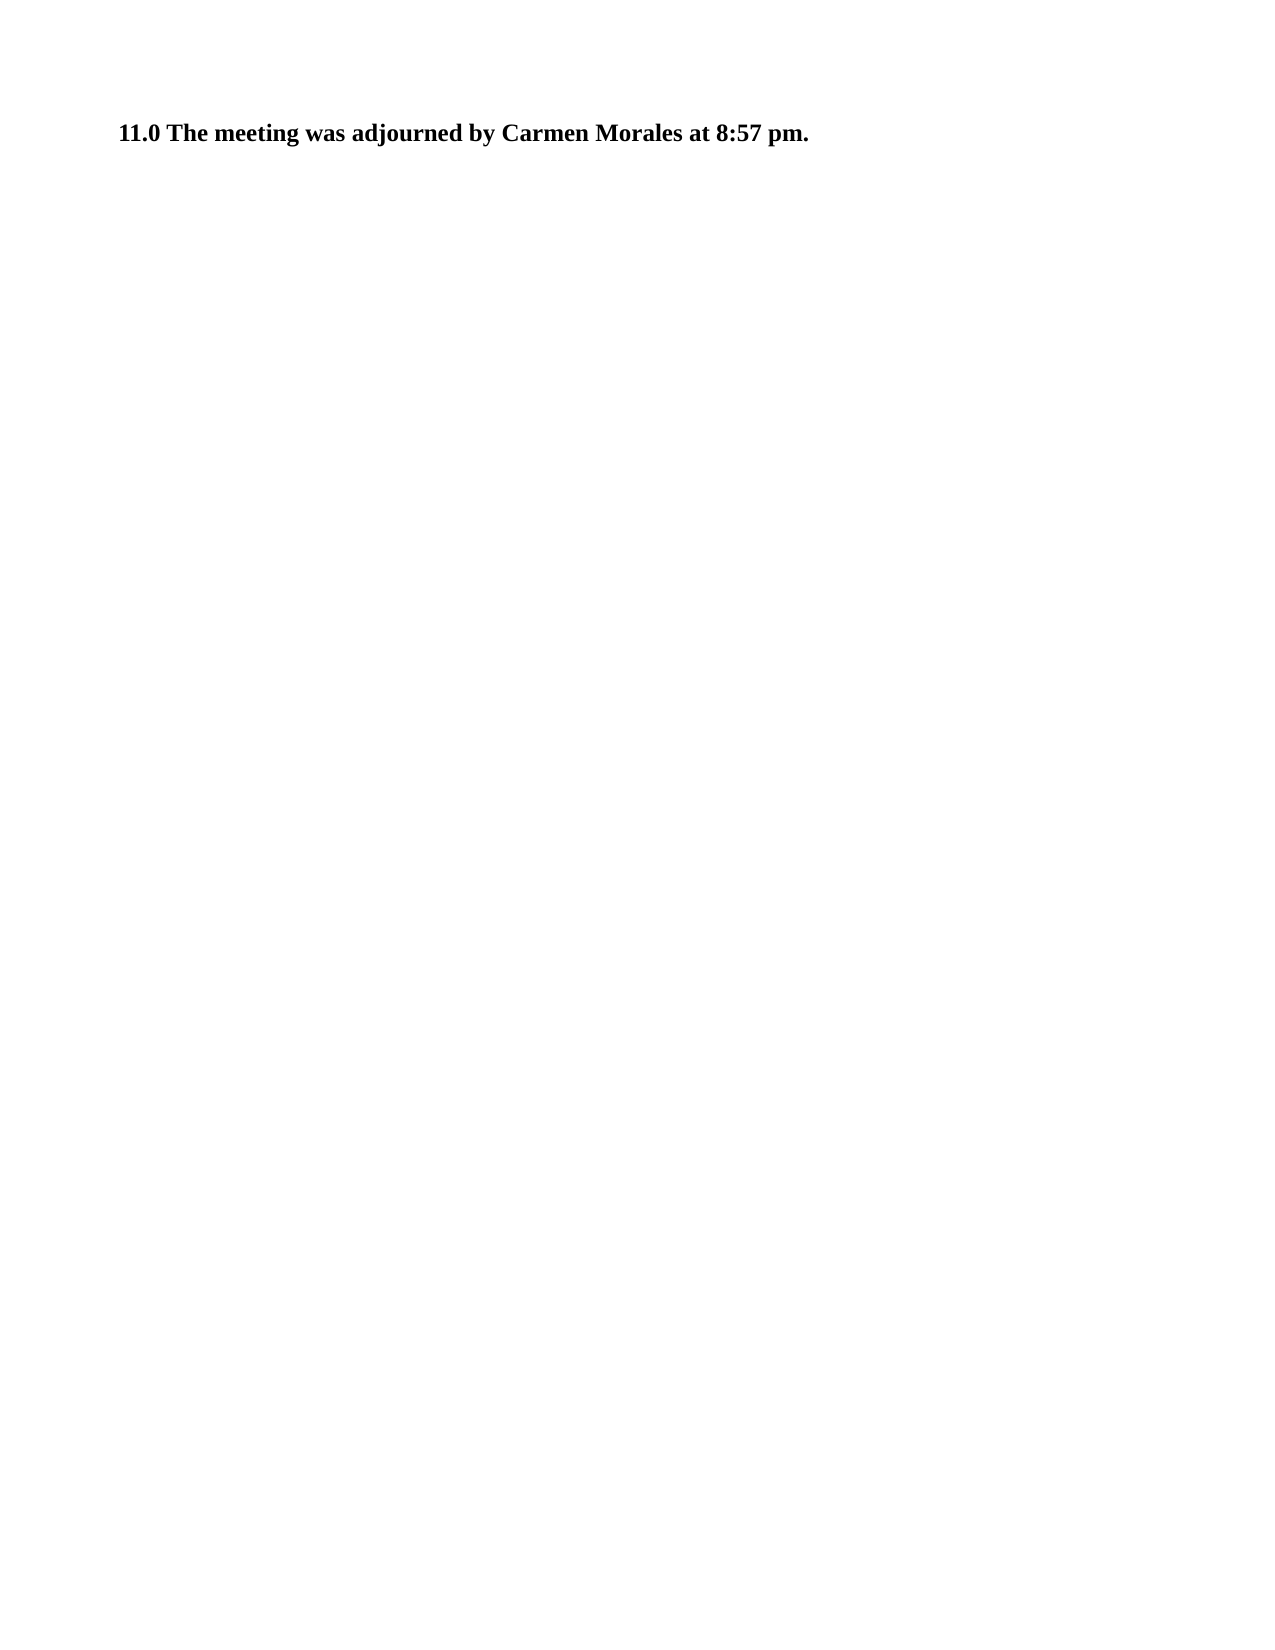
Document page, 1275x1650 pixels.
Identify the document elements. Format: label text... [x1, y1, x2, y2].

list 11.0 The meeting was adjourned by Carmen Morales at 8:57 pm. [118, 118, 1157, 147]
